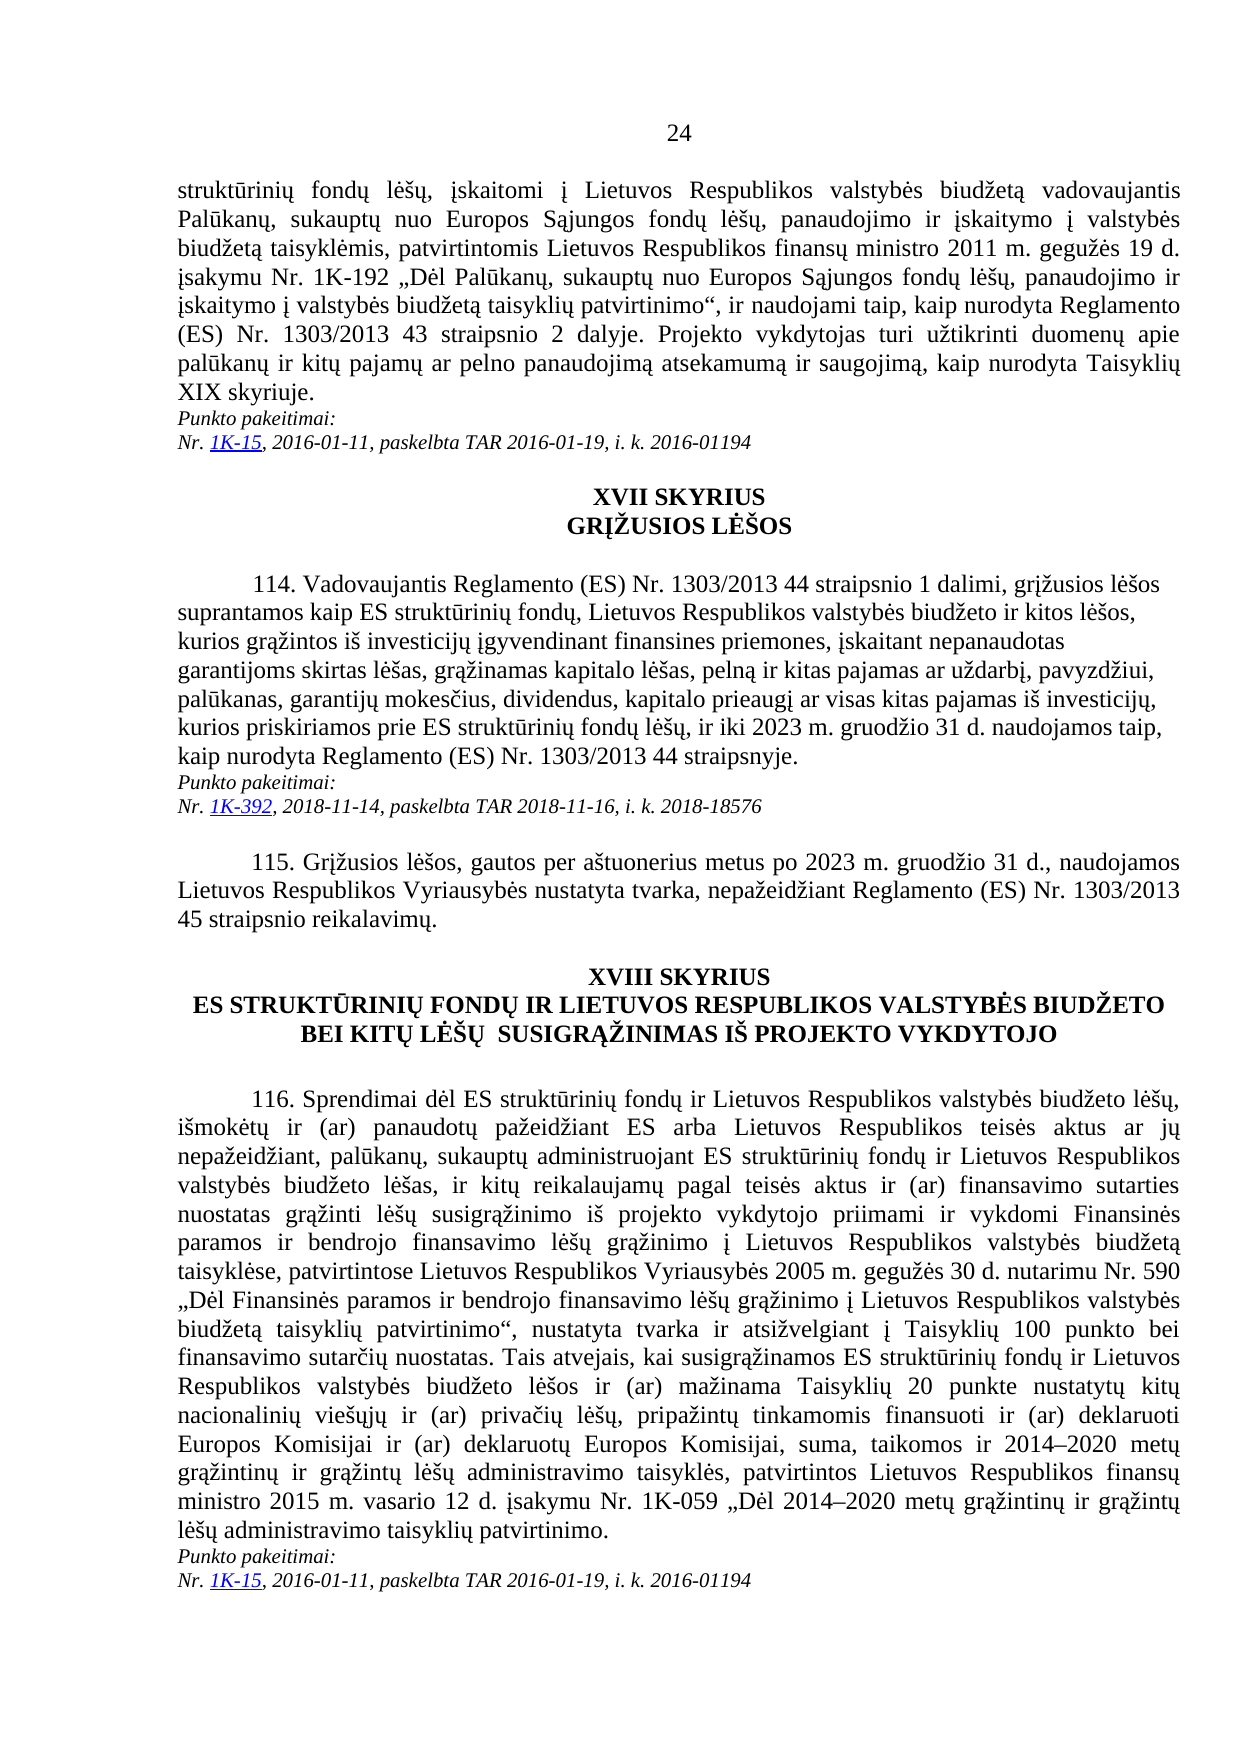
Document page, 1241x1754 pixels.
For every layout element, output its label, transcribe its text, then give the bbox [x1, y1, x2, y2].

text XVII SKYRIUS [177, 482, 1181, 511]
text struktūrinių fondų lėšų, įskaitomi į Lietuvos Respublikos valstybės biudžetą vadovaujantis Palūkanų, sukauptų nuo Europos Sąjungos fondų lėšų, panaudojimo ir įskaitymo į valstybės biudžetą taisyklėmis, patvirtintomis Lietuvos Respublikos finansų ministro 2011 m. gegužės 19 d. įsakymu Nr. 1K-192 „Dėl Palūkanų, sukauptų nuo Europos Sąjungos fondų lėšų, panaudojimo ir įskaitymo į valstybės biudžetą taisyklių patvirtinimo“, ir naudojami taip, kaip nurodyta Reglamento (ES) Nr. 1303/2013 43 straipsnio 2 dalyje. Projekto vykdytojas turi užtikrinti duomenų apie palūkanų ir kitų pajamų ar pelno panaudojimą atsekamumą ir saugojimą, kaip nurodyta Taisyklių XIX skyriuje. [177, 176, 1181, 406]
text GRĮŽUSIOS LĖŠOS [177, 511, 1181, 540]
text XVIII SKYRIUS [177, 962, 1181, 991]
text ES STRUKTŪRINIŲ FONDŲ IR LIETUVOS RESPUBLIKOS VALSTYBĖS BIUDŽETO BEI KITŲ LĖŠŲ SUSIGRĄŽINIMAS IŠ PROJEKTO VYKDYTOJO [177, 991, 1181, 1048]
text 114. Vadovaujantis Reglamento (ES) Nr. 1303/2013 44 straipsnio 1 dalimi, grįžusios lėšos suprantamos kaip ES struktūrinių fondų, Lietuvos Respublikos valstybės biudžeto ir kitos lėšos, kurios grąžintos iš investicijų įgyvendinant finansines priemones, įskaitant nepanaudotas garantijoms skirtas lėšas, grąžinamas kapitalo lėšas, pelną ir kitas pajamas ar uždarbį, pavyzdžiui, palūkanas, garantijų mokesčius, dividendus, kapitalo prieaugį ar visas kitas pajamas iš investicijų, kurios priskiriamos prie ES struktūrinių fondų lėšų, ir iki 2023 m. gruodžio 31 d. naudojamos taip, kaip nurodyta Reglamento (ES) Nr. 1303/2013 44 straipsnyje. [177, 569, 1181, 770]
text Nr. 1K-392, 2018-11-14, paskelbta TAR 2018-11-16, i. k. 2018-18576 [177, 794, 1181, 818]
text 115. Grįžusios lėšos, gautos per aštuonerius metus po 2023 m. gruodžio 31 d., naudojamos Lietuvos Respublikos Vyriausybės nustatyta tvarka, nepažeidžiant Reglamento (ES) Nr. 1303/2013 45 straipsnio reikalavimų. [177, 847, 1181, 933]
text Nr. 1K-15, 2016-01-11, paskelbta TAR 2016-01-19, i. k. 2016-01194 [177, 1568, 1181, 1592]
text Nr. 1K-15, 2016-01-11, paskelbta TAR 2016-01-19, i. k. 2016-01194 [177, 430, 1181, 454]
text Punkto pakeitimai: [177, 406, 1181, 430]
text 116. Sprendimai dėl ES struktūrinių fondų ir Lietuvos Respublikos valstybės biudžeto lėšų, išmokėtų ir (ar) panaudotų pažeidžiant ES arba Lietuvos Respublikos teisės aktus ar jų nepažeidžiant, palūkanų, sukauptų administruojant ES struktūrinių fondų ir Lietuvos Respublikos valstybės biudžeto lėšas, ir kitų reikalaujamų pagal teisės aktus ir (ar) finansavimo sutarties nuostatas grąžinti lėšų susigrąžinimo iš projekto vykdytojo priimami ir vykdomi Finansinės paramos ir bendrojo finansavimo lėšų grąžinimo į Lietuvos Respublikos valstybės biudžetą taisyklėse, patvirtintose Lietuvos Respublikos Vyriausybės 2005 m. gegužės 30 d. nutarimu Nr. 590 „Dėl Finansinės paramos ir bendrojo finansavimo lėšų grąžinimo į Lietuvos Respublikos valstybės biudžetą taisyklių patvirtinimo“, nustatyta tvarka ir atsižvelgiant į Taisyklių 100 punkto bei finansavimo sutarčių nuostatas. Tais atvejais, kai susigrąžinamos ES struktūrinių fondų ir Lietuvos Respublikos valstybės biudžeto lėšos ir (ar) mažinama Taisyklių 20 punkte nustatytų kitų nacionalinių viešųjų ir (ar) privačių lėšų, pripažintų tinkamomis finansuoti ir (ar) deklaruoti Europos Komisijai ir (ar) deklaruotų Europos Komisijai, suma, taikomos ir 2014–2020 metų grąžintinų ir grąžintų lėšų administravimo taisyklės, patvirtintos Lietuvos Respublikos finansų ministro 2015 m. vasario 12 d. įsakymu Nr. 1K-059 „Dėl 2014–2020 metų grąžintinų ir grąžintų lėšų administravimo taisyklių patvirtinimo. [177, 1084, 1181, 1544]
text Punkto pakeitimai: [177, 770, 1181, 794]
text Punkto pakeitimai: [177, 1544, 1181, 1568]
